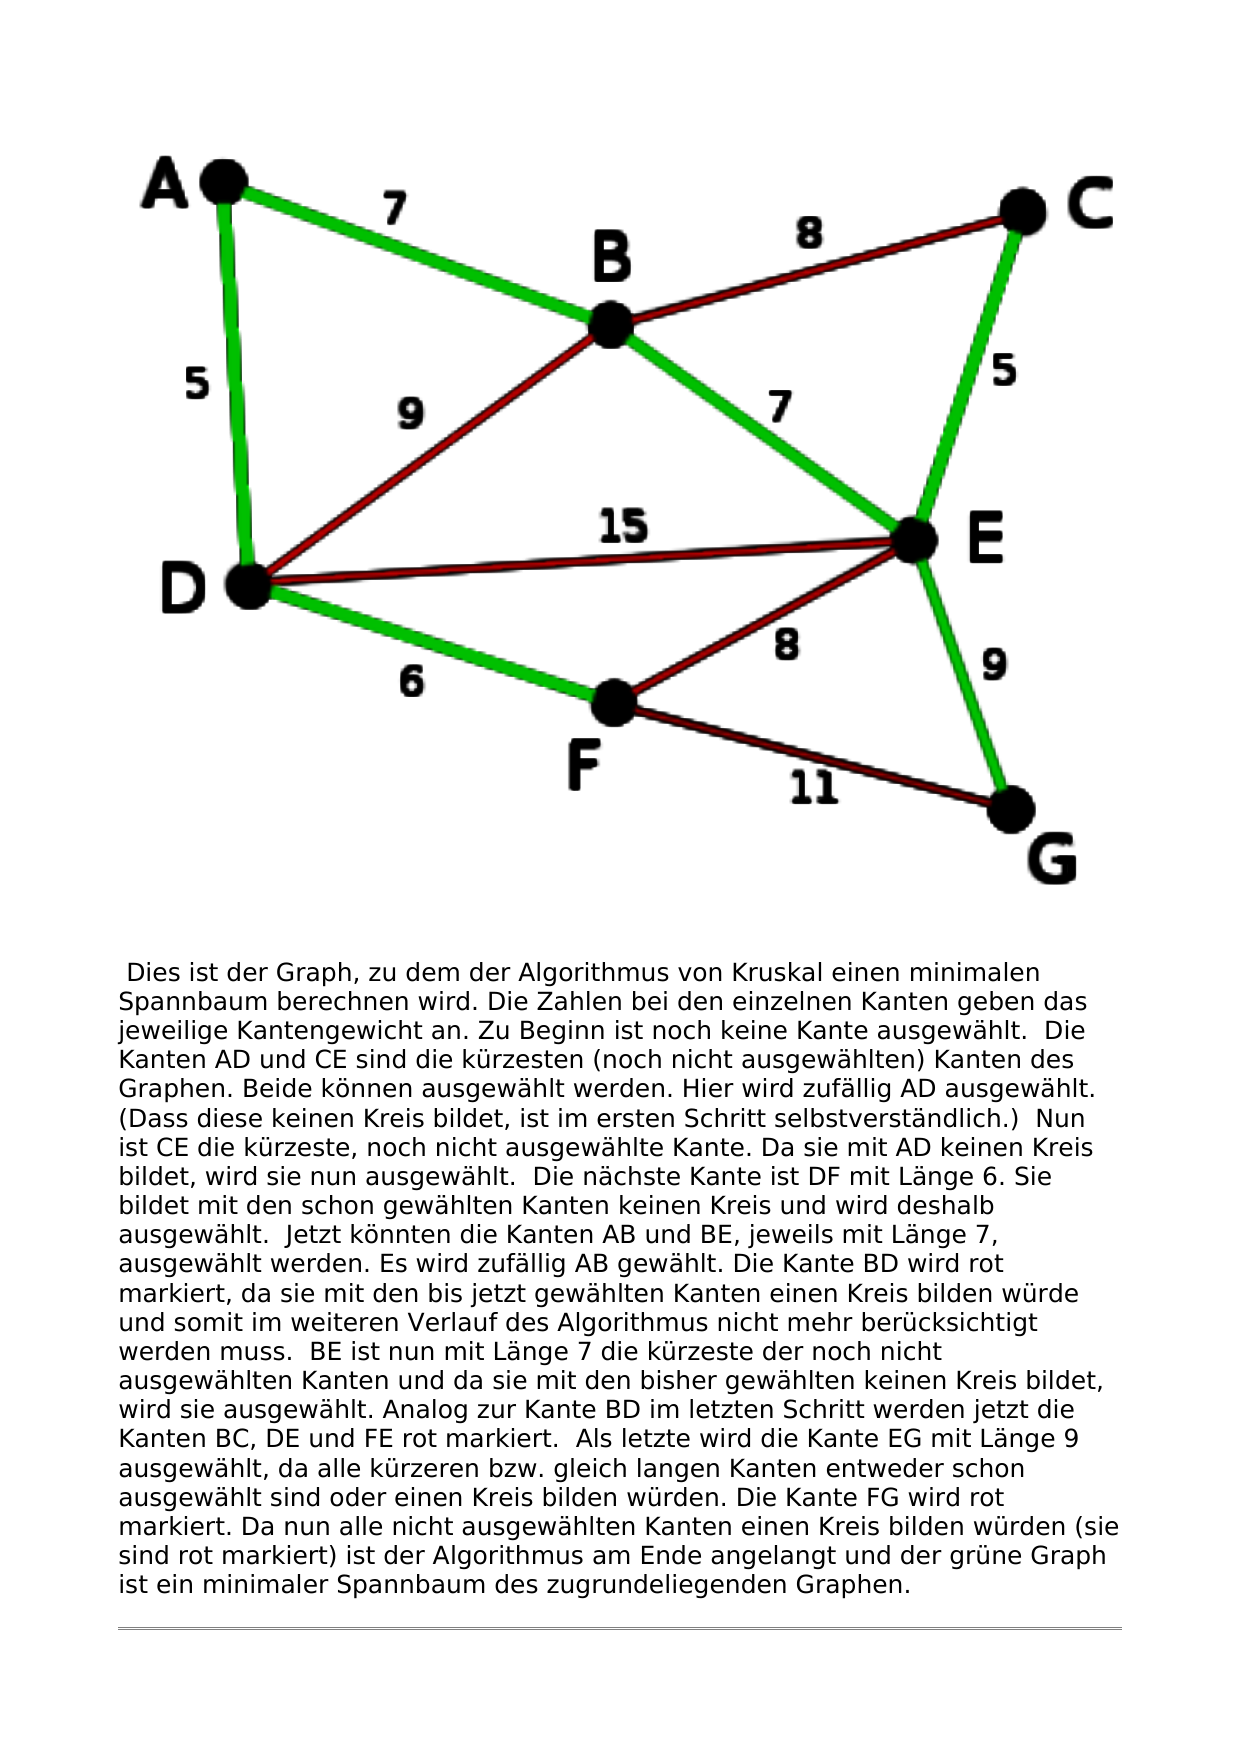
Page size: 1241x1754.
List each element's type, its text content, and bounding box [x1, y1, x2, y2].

text Dies ist der Graph, zu dem der Algorithmus von Kruskal einen minimalen Spannbaum berechnen wird. Die Zahlen bei den einzelnen Kanten geben das jeweilige Kantengewicht an. Zu Beginn ist noch keine Kante ausgewählt. Die Kanten AD und CE sind die kürzesten (noch nicht ausgewählten) Kanten des Graphen. Beide können ausgewählt werden. Hier wird zufällig AD ausgewählt. (Dass diese keinen Kreis bildet, ist im ersten Schritt selbstverständlich.) Nun ist CE die kürzeste, noch nicht ausgewählte Kante. Da sie mit AD keinen Kreis bildet, wird sie nun ausgewählt. Die nächste Kante ist DF mit Länge 6. Sie bildet mit den schon gewählten Kanten keinen Kreis und wird deshalb ausgewählt. Jetzt könnten die Kanten AB und BE, jeweils mit Länge 7, ausgewählt werden. Es wird zufällig AB gewählt. Die Kante BD wird rot markiert, da sie mit den bis jetzt gewählten Kanten einen Kreis bilden würde und somit im weiteren Verlauf des Algorithmus nicht mehr berücksichtigt werden muss. BE ist nun mit Länge 7 die kürzeste der noch nicht ausgewählten Kanten und da sie mit den bisher gewählten keinen Kreis bildet, wird sie ausgewählt. Analog zur Kante BD im letzten Schritt werden jetzt die Kanten BC, DE und FE rot markiert. Als letzte wird die Kante EG mit Länge 9 ausgewählt, da alle kürzeren bzw. gleich langen Kanten entweder schon ausgewählt sind oder einen Kreis bilden würden. Die Kante FG wird rot markiert. Da nun alle nicht ausgewählten Kanten einen Kreis bilden würden (sie sind rot markiert) ist der Algorithmus am Ende angelangt und der grüne Graph ist ein minimaler Spannbaum des zugrundeliegenden Graphen. [118, 958, 1122, 1600]
picture [118, 118, 1123, 958]
